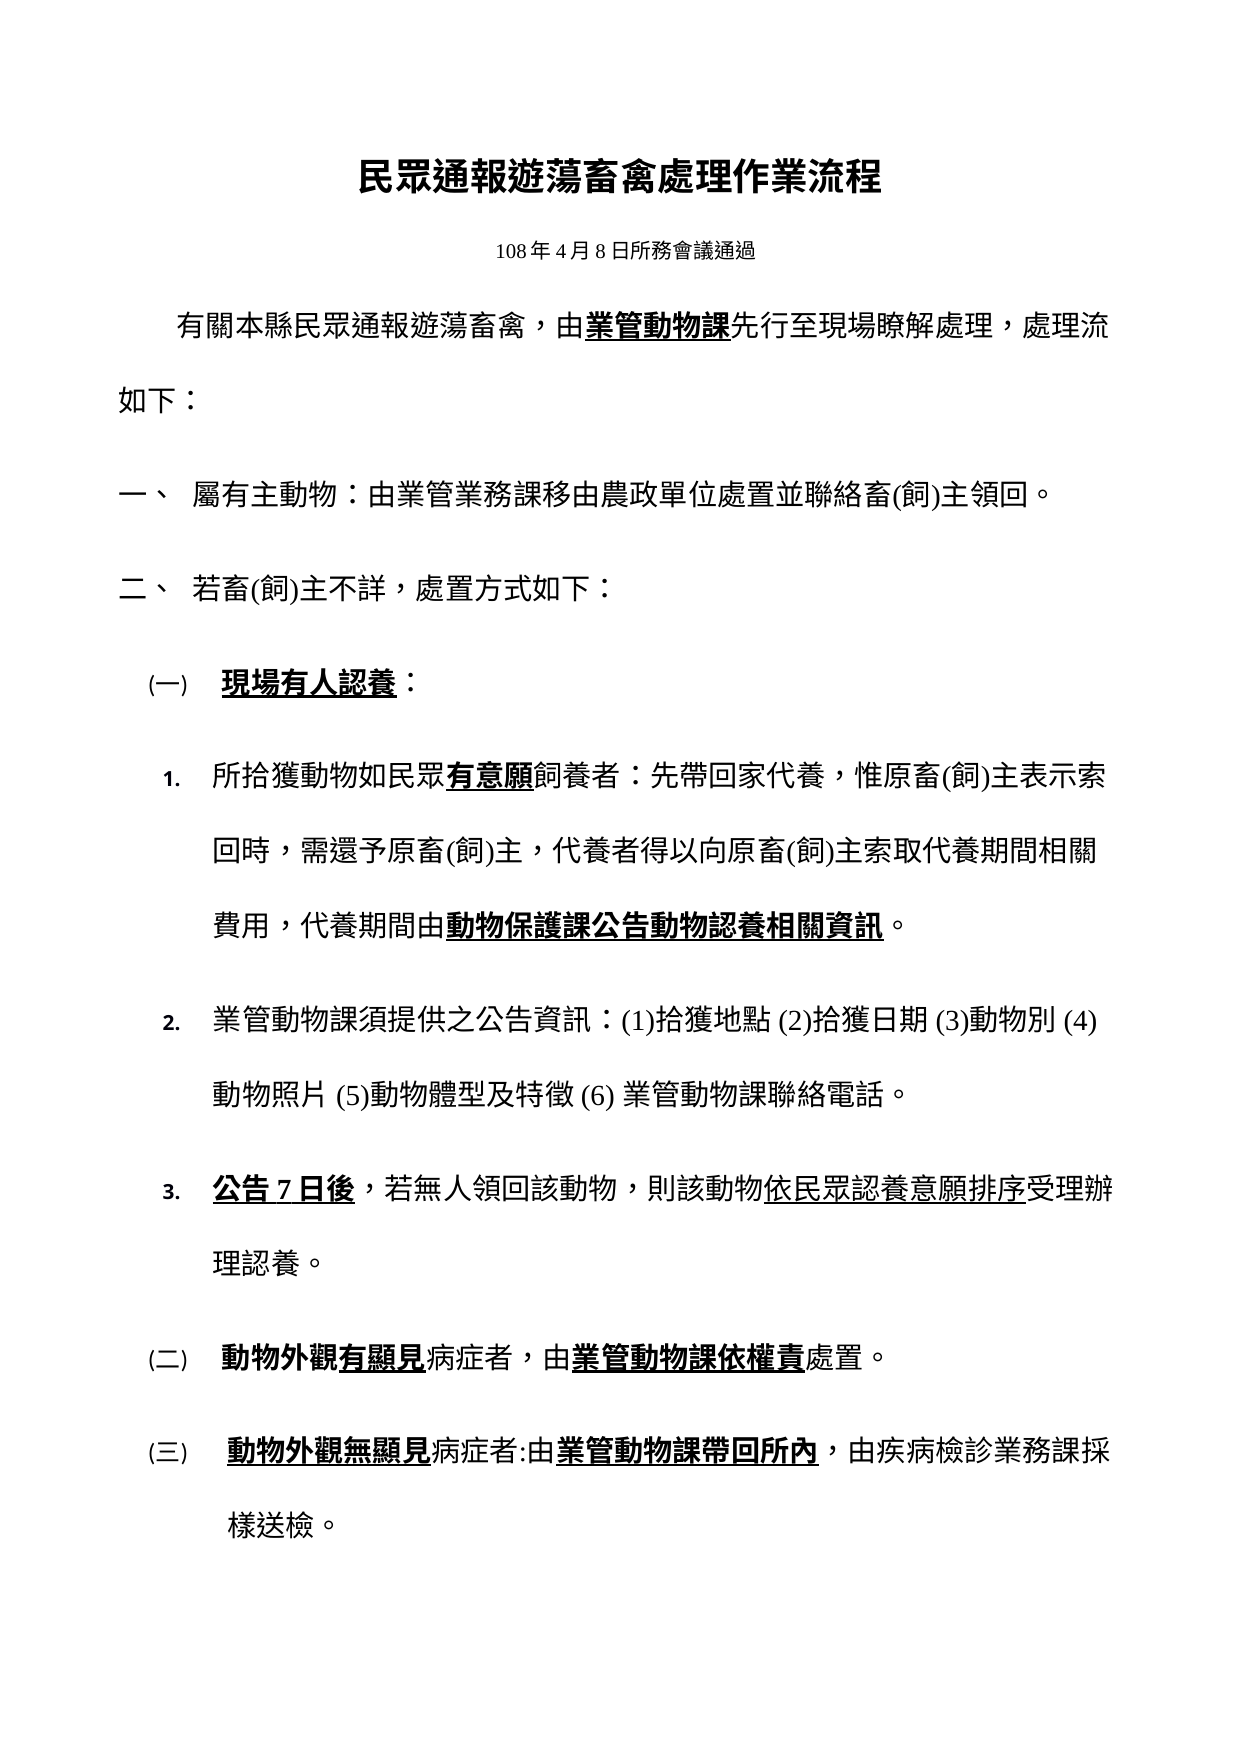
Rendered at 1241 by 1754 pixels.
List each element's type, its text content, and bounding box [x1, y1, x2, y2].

list 若畜(飼)主不詳，處置方式如下： [118, 543, 1122, 618]
list 公告7日後，若無人領回該動物，則該動物依民眾認養意願排序受理辦理認養。 [162, 1143, 1122, 1293]
list 現場有人認養： [148, 637, 1122, 712]
list 動物外觀無顯見病症者:由業管動物課帶回所內，由疾病檢診業務課採樣送檢。 [148, 1405, 1122, 1555]
list 動物外觀有顯見病症者，由業管動物課依權責處置。 [148, 1312, 1122, 1387]
text 有關本縣民眾通報遊蕩畜禽，由業管動物課先行至現場瞭解處理，處理流如下： [118, 280, 1122, 430]
text 民眾通報遊蕩畜禽處理作業流程 [118, 130, 1122, 205]
list 屬有主動物：由業管業務課移由農政單位處置並聯絡畜(飼)主領回。 [118, 449, 1122, 524]
text 108年4月8日所務會議通過 [118, 224, 1122, 262]
list 所拾獲動物如民眾有意願飼養者：先帶回家代養，惟原畜(飼)主表示索回時，需還予原畜(飼)主，代養者得以向原畜(飼)主索取代養期間相關費用，代養期間由動物保護課公告動物認養相關資訊。 [162, 730, 1122, 955]
list 業管動物課須提供之公告資訊：(1)拾獲地點 (2)拾獲日期 (3)動物別 (4)動物照片 (5)動物體型及特徵 (6) 業管動物課聯絡電話。 [162, 974, 1122, 1124]
